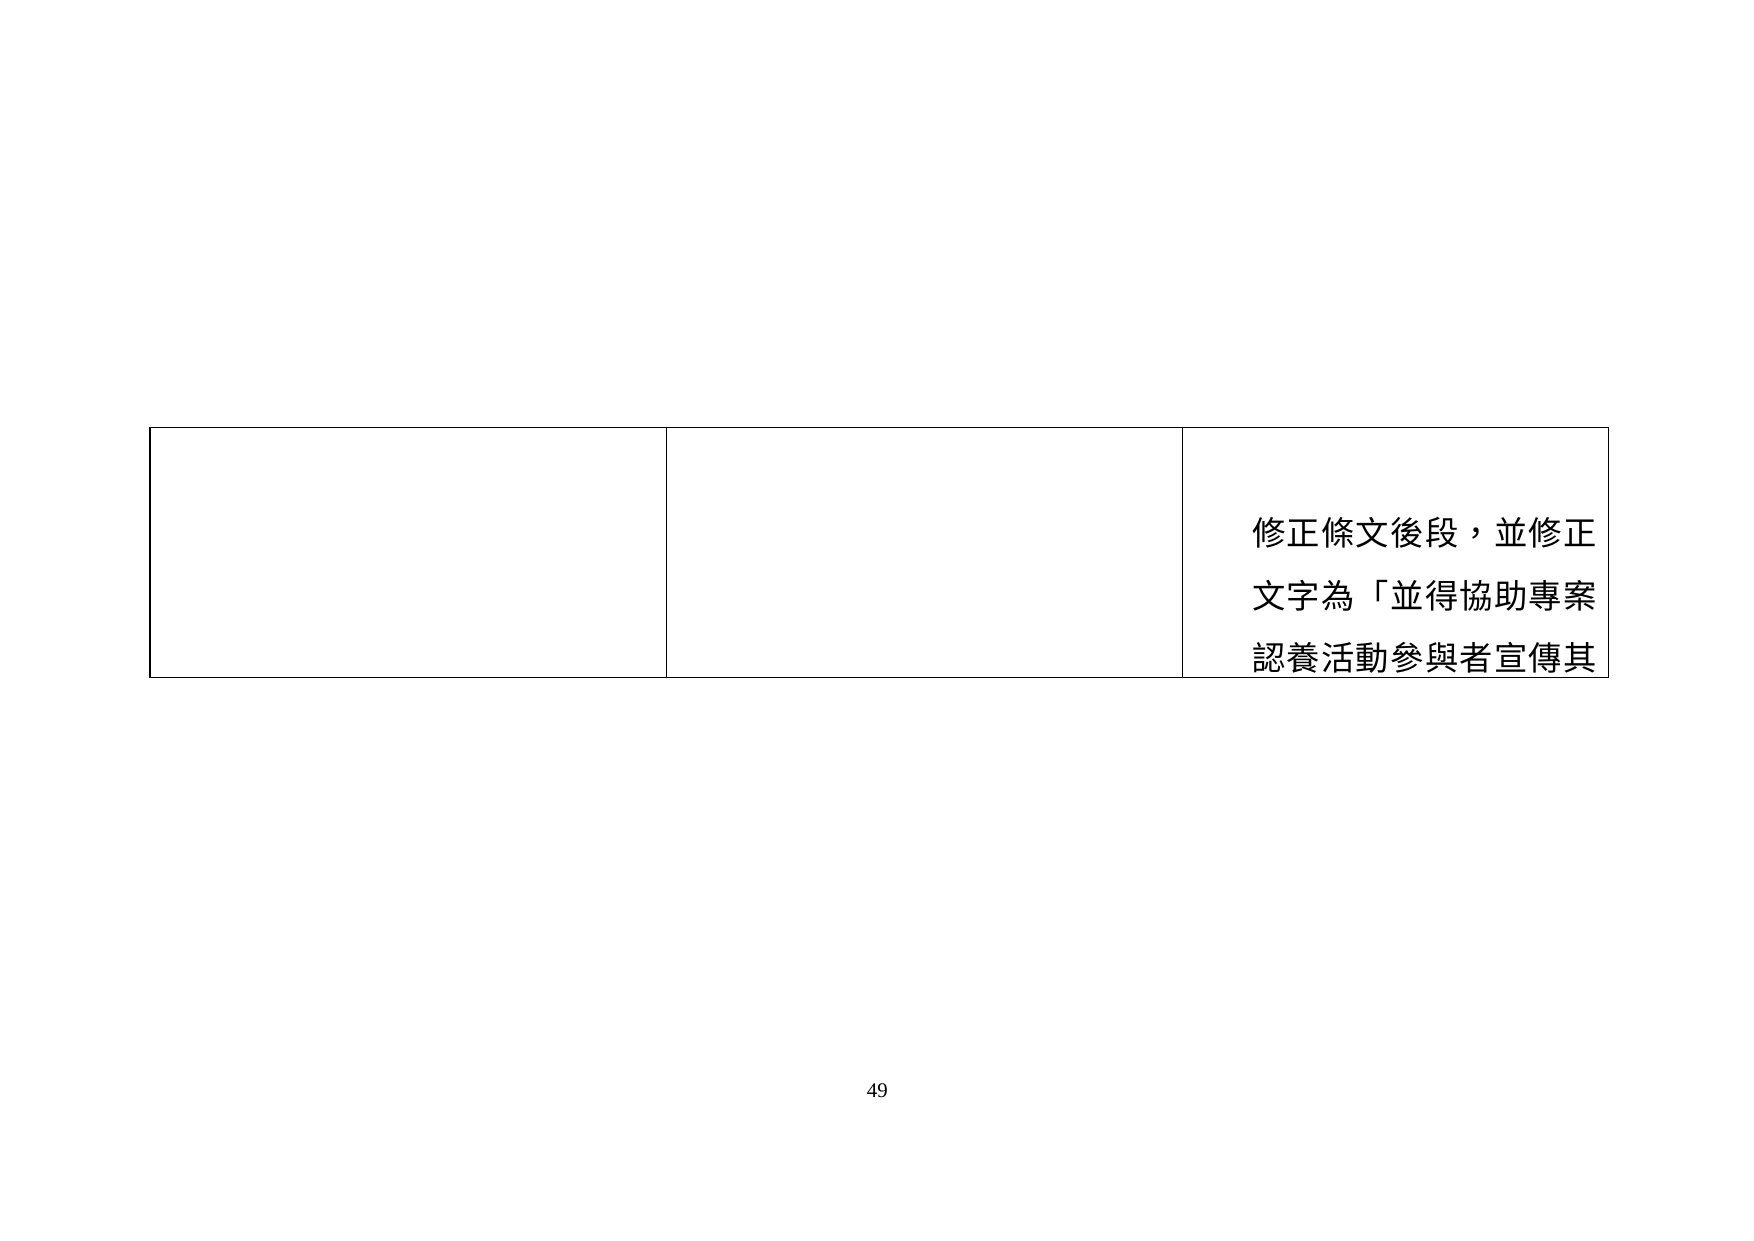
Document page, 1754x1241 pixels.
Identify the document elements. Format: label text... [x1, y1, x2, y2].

table_cell 修正條文後段，並修正文字為「並得協助專案認養活動參與者宣傳其 [1183, 428, 1608, 677]
table_cell [151, 428, 666, 677]
table_cell [667, 428, 1182, 677]
